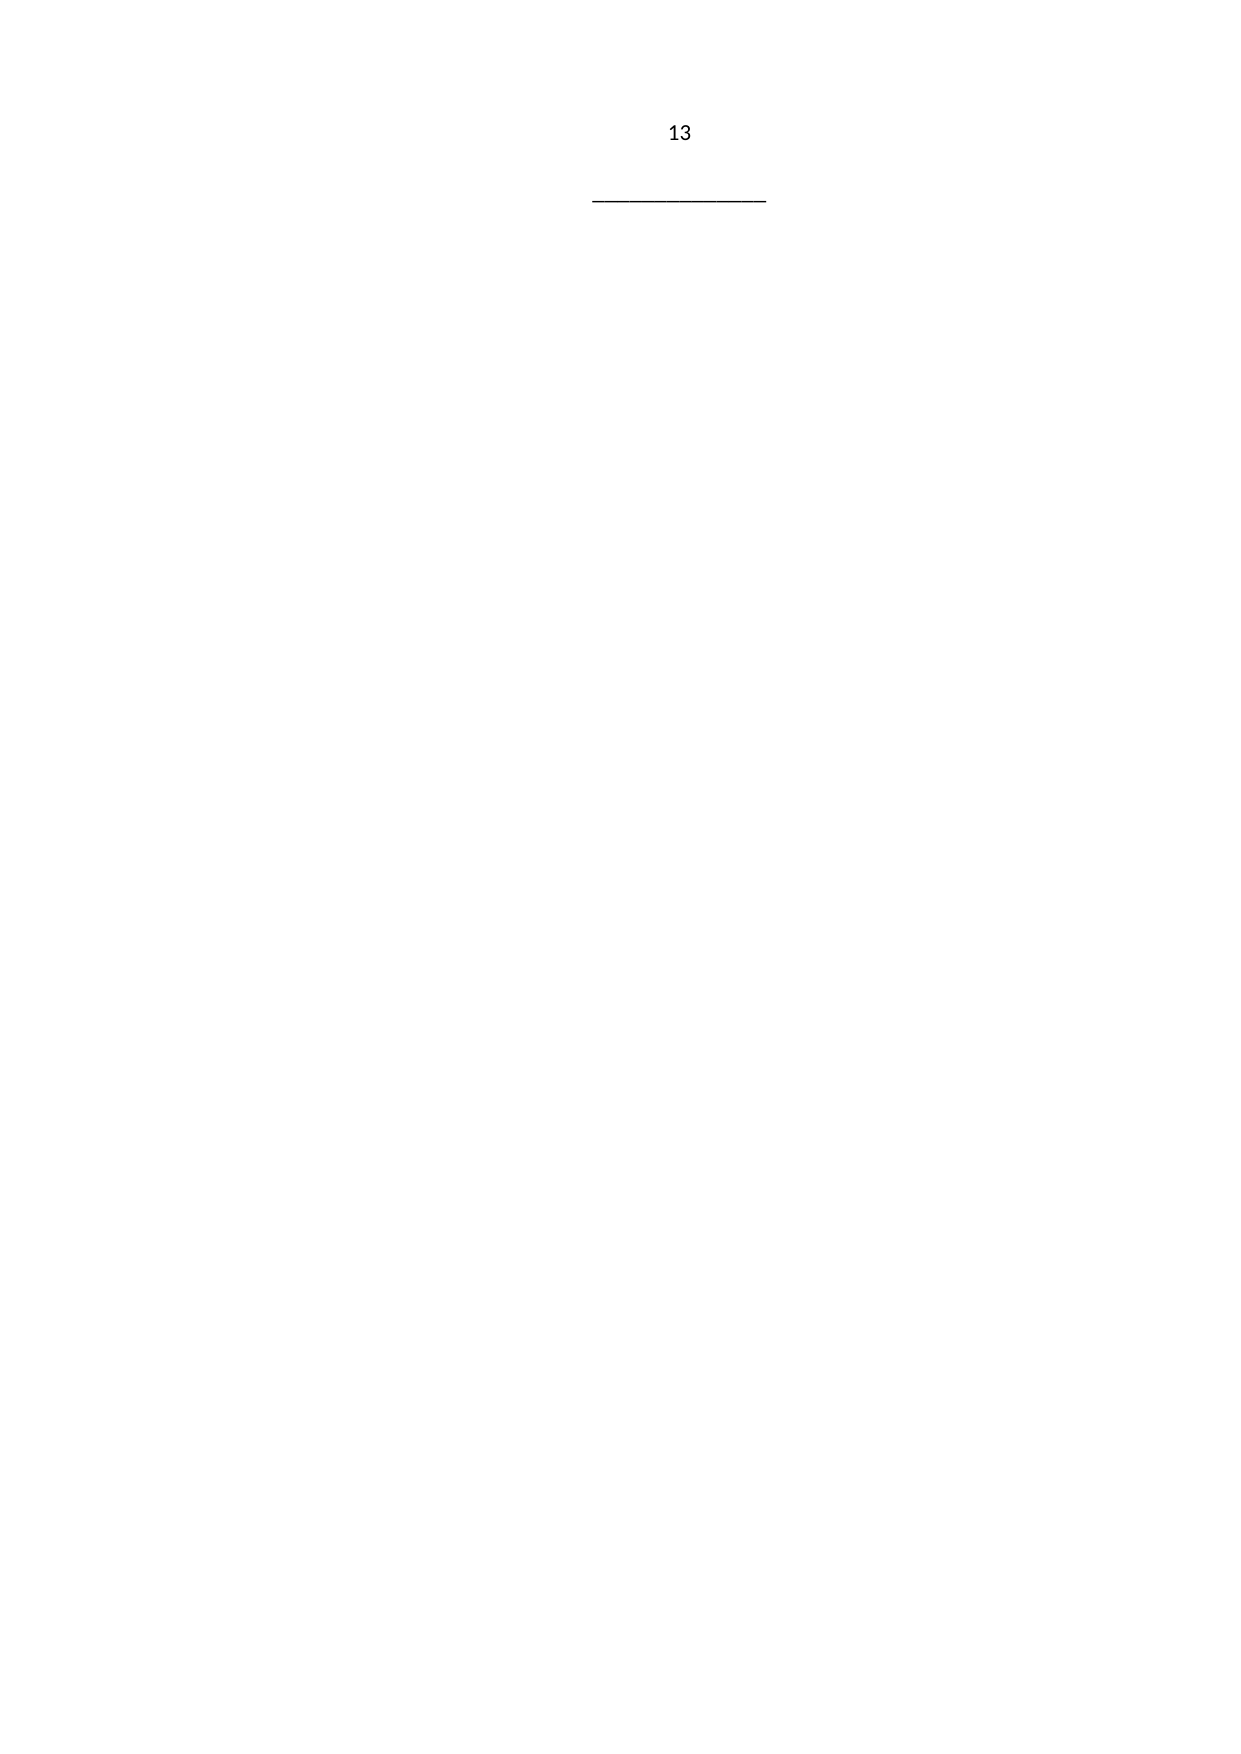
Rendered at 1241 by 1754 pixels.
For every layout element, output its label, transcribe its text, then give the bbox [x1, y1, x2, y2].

text ______________ [177, 175, 1181, 205]
